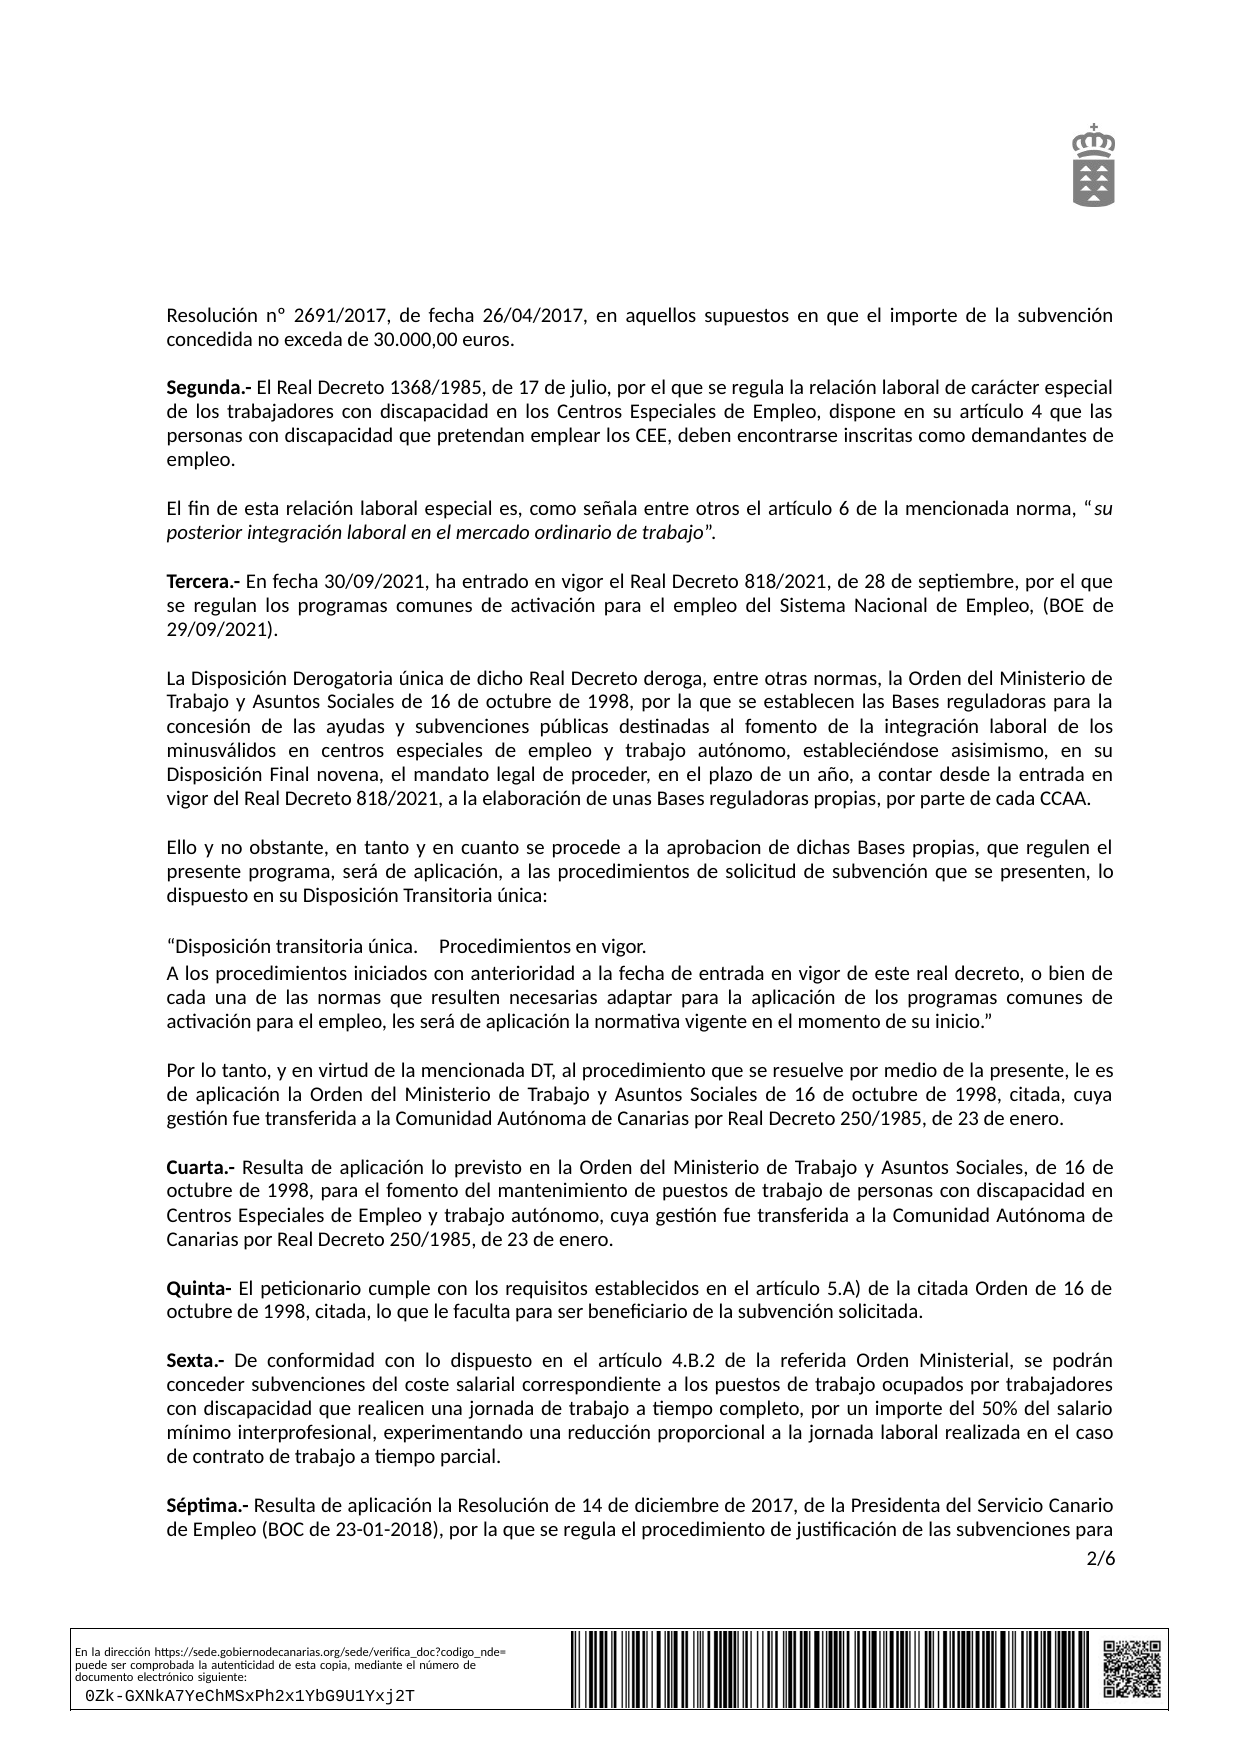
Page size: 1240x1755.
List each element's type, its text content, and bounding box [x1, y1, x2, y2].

text Sexta.- De conformidad con lo dispuesto en el artículo 4.B.2 de la referida Orden Ministerial, se podrán conceder subvenciones del coste salarial correspondiente a los puestos de trabajo ocupados por trabajadores con discapacidad que realicen una jornada de trabajo a tiempo completo, por un importe del 50% del salario mínimo interprofesional, experimentando una reducción proporcional a la jornada laboral realizada en el caso de contrato de trabajo a tiempo parcial. [166, 1348, 1115, 1469]
text La Disposición Derogatoria única de dicho Real Decreto deroga, entre otras normas, la Orden del Ministerio de Trabajo y Asuntos Sociales de 16 de octubre de 1998, por la que se establecen las Bases reguladoras para la concesión de las ayudas y subvenciones públicas destinadas al fomento de la integración laboral de los minusválidos en centros especiales de empleo y trabajo autónomo, estableciéndose asisimismo, en su Disposición Final novena, el mandato legal de proceder, en el plazo de un año, a contar desde la entrada en vigor del Real Decreto 818/2021, a la elaboración de unas Bases reguladoras propias, por parte de cada CCAA. [166, 666, 1115, 811]
text Ello y no obstante, en tanto y en cuanto se procede a la aprobacion de dichas Bases propias, que regulen el presente programa, será de aplicación, a las procedimientos de solicitud de subvención que se presenten, lo dispuesto en su Disposición Transitoria única: [166, 835, 1115, 907]
text Quinta- El peticionario cumple con los requisitos establecidos en el artículo 5.A) de la citada Orden de 16 de octubre de 1998, citada, lo que le faculta para ser beneficiario de la subvención solicitada. [166, 1276, 1115, 1324]
text A los procedimientos iniciados con anterioridad a la fecha de entrada en vigor de este real decreto, o bien de cada una de las normas que resulten necesarias adaptar para la aplicación de los programas comunes de activación para el empleo, les será de aplicación la normativa vigente en el momento de su inicio.” [166, 961, 1115, 1034]
text Cuarta.- Resulta de aplicación lo previsto en la Orden del Ministerio de Trabajo y Asuntos Sociales, de 16 de octubre de 1998, para el fomento del mantenimiento de puestos de trabajo de personas con discapacidad en Centros Especiales de Empleo y trabajo autónomo, cuya gestión fue transferida a la Comunidad Autónoma de Canarias por Real Decreto 250/1985, de 23 de enero. [166, 1155, 1115, 1251]
text Por lo tanto, y en virtud de la mencionada DT, al procedimiento que se resuelve por medio de la presente, le es de aplicación la Orden del Ministerio de Trabajo y Asuntos Sociales de 16 de octubre de 1998, citada, cuya gestión fue transferida a la Comunidad Autónoma de Canarias por Real Decreto 250/1985, de 23 de enero. [166, 1058, 1115, 1131]
text “Disposición transitoria única. Procedimientos en vigor. [166, 935, 1115, 959]
text Segunda.- El Real Decreto 1368/1985, de 17 de julio, por el que se regula la relación laboral de carácter especial de los trabajadores con discapacidad en los Centros Especiales de Empleo, dispone en su artículo 4 que las personas con discapacidad que pretendan emplear los CEE, deben encontrarse inscritas como demandantes de empleo. [166, 376, 1115, 472]
text Séptima.- Resulta de aplicación la Resolución de 14 de diciembre de 2017, de la Presidenta del Servicio Canario de Empleo (BOC de 23-01-2018), por la que se regula el procedimiento de justificación de las subvenciones para [166, 1493, 1115, 1542]
text Resolución nº 2691/2017, de fecha 26/04/2017, en aquellos supuestos en que el importe de la subvención concedida no exceda de 30.000,00 euros. [166, 303, 1115, 351]
text El fin de esta relación laboral especial es, como señala entre otros el artículo 6 de la mencionada norma, “su posterior integración laboral en el mercado ordinario de trabajo”. [166, 496, 1115, 545]
text Tercera.- En fecha 30/09/2021, ha entrado en vigor el Real Decreto 818/2021, de 28 de septiembre, por el que se regulan los programas comunes de activación para el empleo del Sistema Nacional de Empleo, (BOE de 29/09/2021). [166, 569, 1115, 641]
